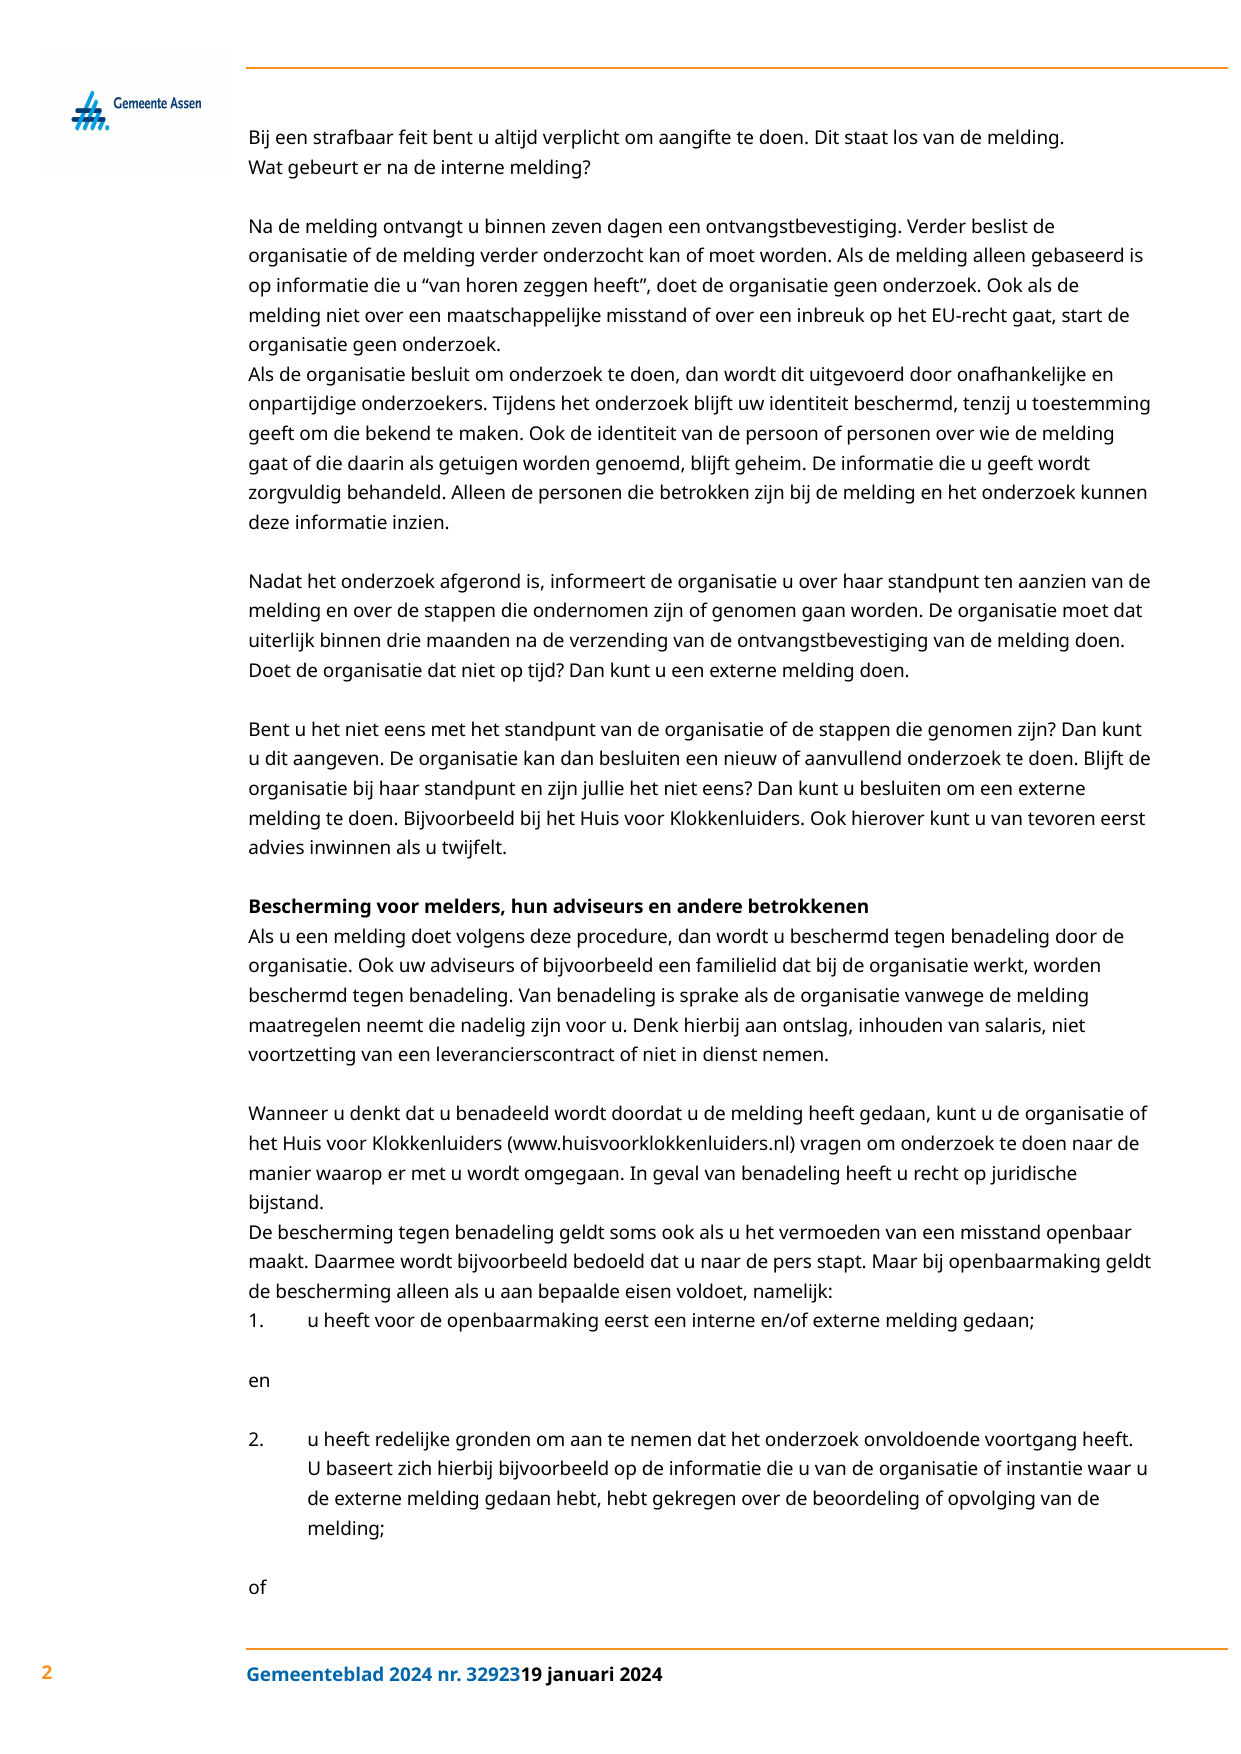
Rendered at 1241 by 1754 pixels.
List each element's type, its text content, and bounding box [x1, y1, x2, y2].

list u heeft redelijke gronden om aan te nemen dat het onderzoek onvoldoende voortgang heeft. U baseert zich hierbij bijvoorbeeld op de informatie die u van de organisatie of instantie waar u de externe melding gedaan hebt, hebt gekregen over de beoordeling of opvolging van de melding; [248, 1426, 1152, 1541]
text en [248, 1367, 1152, 1393]
text Wat gebeurt er na de interne melding? [248, 154, 1152, 180]
text Wanneer u denkt dat u benadeeld wordt doordat u de melding heeft gedaan, kunt u de organisatie of het Huis voor Klokkenluiders (www.huisvoorklokkenluiders.nl) vragen om onderzoek te doen naar de manier waarop er met u wordt omgegaan. In geval van benadeling heeft u recht op juridische bijstand. [248, 1101, 1152, 1215]
text Bent u het niet eens met het standpunt van de organisatie of de stappen die genomen zijn? Dan kunt u dit aangeven. De organisatie kan dan besluiten een nieuw of aanvullend onderzoek te doen. Blijft de organisatie bij haar standpunt en zijn jullie het niet eens? Dan kunt u besluiten om een externe melding te doen. Bijvoorbeeld bij het Huis voor Klokkenluiders. Ook hierover kunt u van tevoren eerst advies inwinnen als u twijfelt. [248, 716, 1152, 860]
text Als de organisatie besluit om onderzoek te doen, dan wordt dit uitgevoerd door onafhankelijke en onpartijdige onderzoekers. Tijdens het onderzoek blijft uw identiteit beschermd, tenzij u toestemming geeft om die bekend te maken. Ook de identiteit van de persoon of personen over wie de melding gaat of die daarin als getuigen worden genoemd, blijft geheim. De informatie die u geeft wordt zorgvuldig behandeld. Alleen de personen die betrokken zijn bij de melding en het onderzoek kunnen deze informatie inzien. [248, 361, 1152, 535]
list u heeft voor de openbaarmaking eerst een interne en/of externe melding gedaan; [248, 1308, 1152, 1333]
text Nadat het onderzoek afgerond is, informeert de organisatie u over haar standpunt ten aanzien van de melding en over de stappen die ondernomen zijn of genomen gaan worden. De organisatie moet dat uiterlijk binnen drie maanden na de verzending van de ontvangstbevestiging van de melding doen. Doet de organisatie dat niet op tijd? Dan kunt u een externe melding doen. [248, 568, 1152, 683]
text Na de melding ontvangt u binnen zeven dagen een ontvangstbevestiging. Verder beslist de organisatie of de melding verder onderzocht kan of moet worden. Als de melding alleen gebaseerd is op informatie die u “van horen zeggen heeft”, doet de organisatie geen onderzoek. Ook als de melding niet over een maatschappelijke misstand of over een inbreuk op het EU-recht gaat, start de organisatie geen onderzoek. [248, 213, 1152, 357]
text of [248, 1574, 1152, 1600]
picture [41, 47, 231, 172]
text Als u een melding doet volgens deze procedure, dan wordt u beschermd tegen benadeling door de organisatie. Ook uw adviseurs of bijvoorbeeld een familielid dat bij de organisatie werkt, worden beschermd tegen benadeling. Van benadeling is sprake als de organisatie vanwege de melding maatregelen neemt die nadelig zijn voor u. Denk hierbij aan ontslag, inhouden van salaris, niet voortzetting van een leverancierscontract of niet in dienst nemen. [248, 923, 1152, 1067]
text Bescherming voor melders, hun adviseurs en andere betrokkenen [248, 893, 1152, 919]
text De bescherming tegen benadeling geldt soms ook als u het vermoeden van een misstand openbaar maakt. Daarmee wordt bijvoorbeeld bedoeld dat u naar de pers stapt. Maar bij openbaarmaking geldt de bescherming alleen als u aan bepaalde eisen voldoet, namelijk: [248, 1219, 1152, 1304]
text Bij een strafbaar feit bent u altijd verplicht om aangifte te doen. Dit staat los van de melding. [248, 124, 1152, 150]
